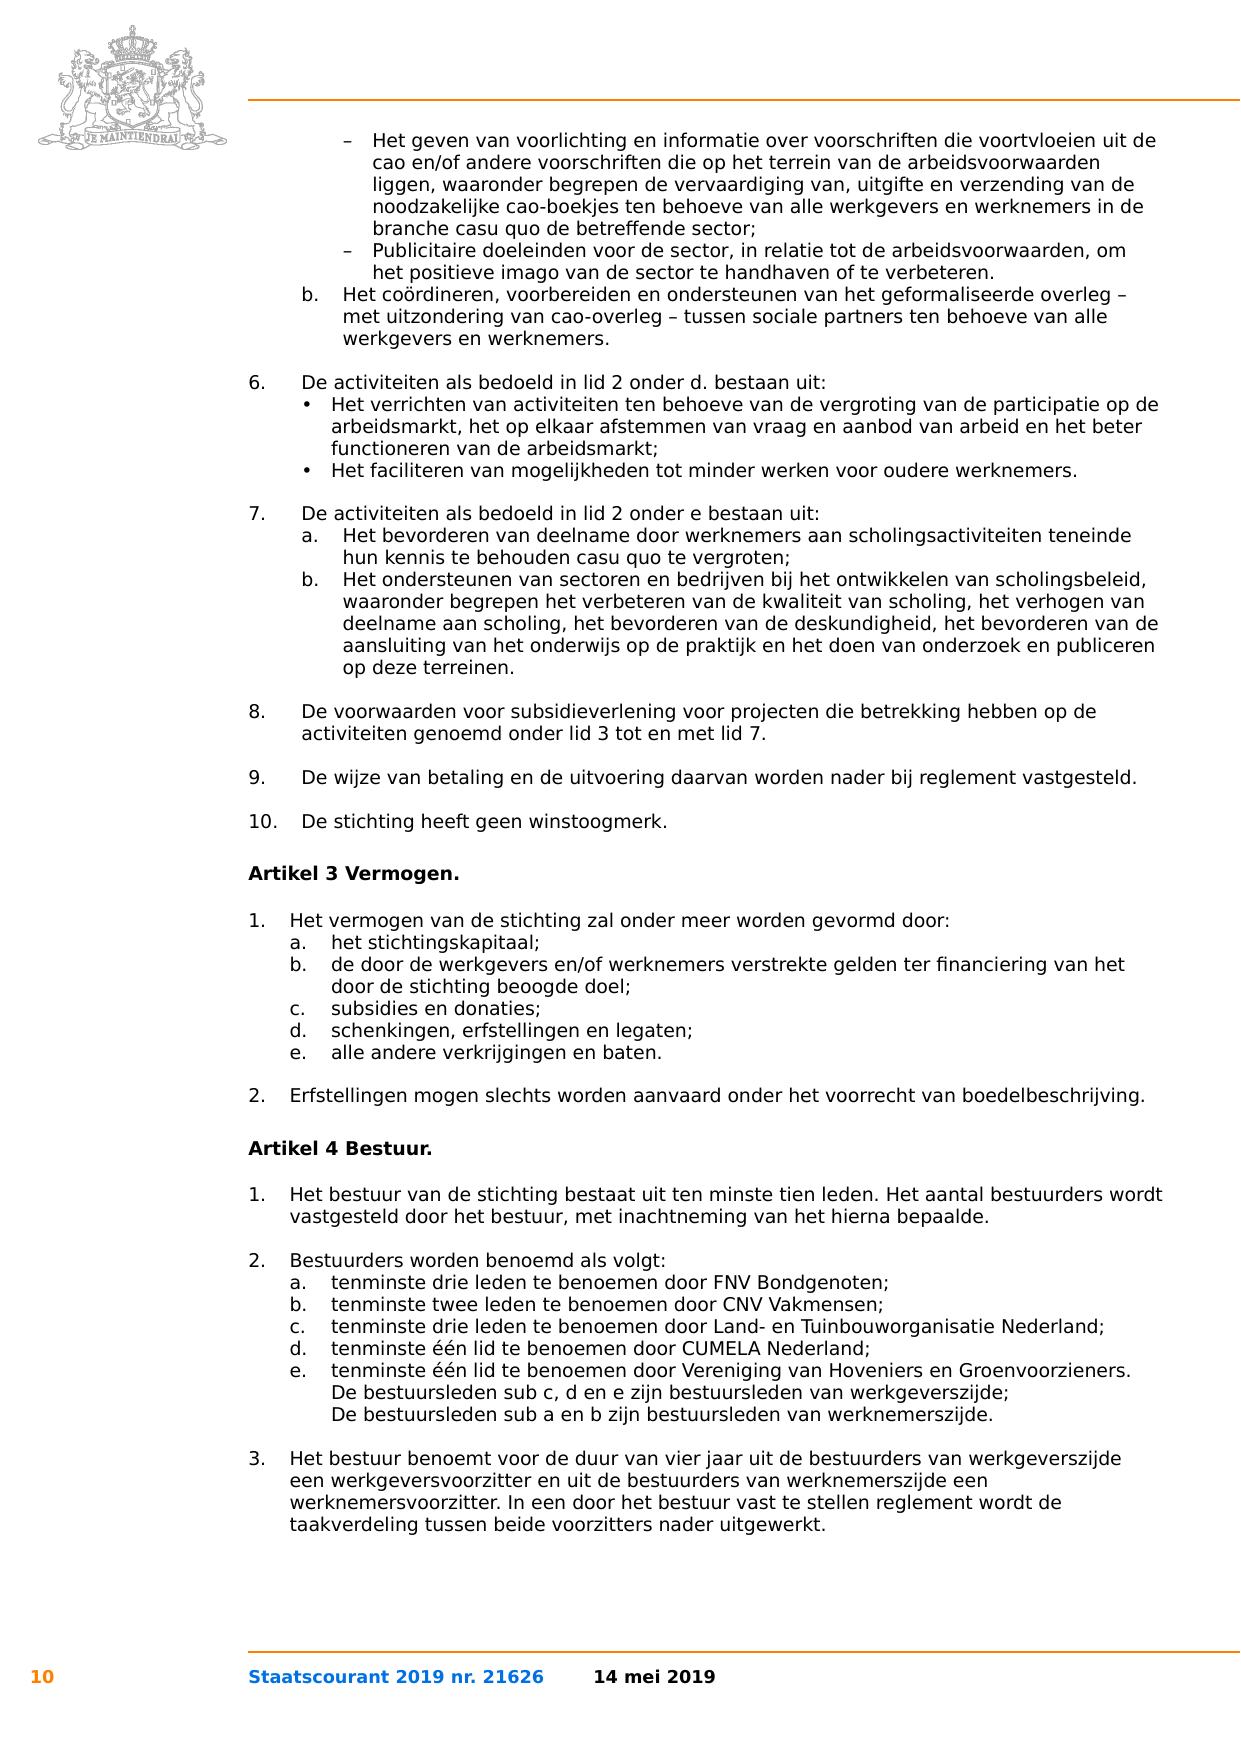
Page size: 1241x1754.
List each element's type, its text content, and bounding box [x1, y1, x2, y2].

text a. Het bevorderen van deelname door werknemers aan scholingsactiviteiten teneinde hun kennis te behouden casu quo te vergroten; [301, 525, 1163, 569]
text 8. De voorwaarden voor subsidieverlening voor projecten die betrekking hebben op de activiteiten genoemd onder lid 3 tot en met lid 7. [248, 701, 1163, 745]
text De bestuursleden sub a en b zijn bestuursleden van werknemerszijde. [331, 1404, 1163, 1426]
text – Publicitaire doeleinden voor de sector, in relatie tot de arbeidsvoorwaarden, om het positieve imago van de sector te handhaven of te verbeteren. [343, 240, 1163, 284]
text • Het faciliteren van mogelijkheden tot minder werken voor oudere werknemers. [301, 459, 1163, 481]
subtitle Artikel 3 Vermogen. [248, 863, 1163, 885]
text 2. Bestuurders worden benoemd als volgt: [248, 1250, 1163, 1272]
text c. subsidies en donaties; [289, 998, 1163, 1019]
subtitle Artikel 4 Bestuur. [248, 1137, 1163, 1159]
text 3. Het bestuur benoemt voor de duur van vier jaar uit de bestuurders van werkgeverszijde een werkgeversvoorzitter en uit de bestuurders van werknemerszijde een werknemersvoorzitter. In een door het bestuur vast te stellen reglement wordt de taakverdeling tussen beide voorzitters nader uitgewerkt. [248, 1448, 1163, 1536]
text d. tenminste één lid te benoemen door CUMELA Nederland; [289, 1338, 1163, 1360]
text b. Het coördineren, voorbereiden en ondersteunen van het geformaliseerde overleg – met uitzondering van cao-overleg – tussen sociale partners ten behoeve van alle werkgevers en werknemers. [301, 284, 1163, 350]
text b. tenminste twee leden te benoemen door CNV Vakmensen; [289, 1294, 1163, 1316]
text b. Het ondersteunen van sectoren en bedrijven bij het ontwikkelen van scholingsbeleid, waaronder begrepen het verbeteren van de kwaliteit van scholing, het verhogen van deelname aan scholing, het bevorderen van de deskundigheid, het bevorderen van de aansluiting van het onderwijs op de praktijk en het doen van onderzoek en publiceren op deze terreinen. [301, 569, 1163, 679]
text a. tenminste drie leden te benoemen door FNV Bondgenoten; [289, 1272, 1163, 1294]
text 2. Erfstellingen mogen slechts worden aanvaard onder het voorrecht van boedelbeschrijving. [248, 1085, 1163, 1107]
text De bestuursleden sub c, d en e zijn bestuursleden van werkgeverszijde; [331, 1382, 1163, 1404]
text 10. De stichting heeft geen winstoogmerk. [248, 811, 1163, 833]
text a. het stichtingskapitaal; [289, 932, 1163, 954]
text 9. De wijze van betaling en de uitvoering daarvan worden nader bij reglement vastgesteld. [248, 767, 1163, 789]
text 1. Het bestuur van de stichting bestaat uit ten minste tien leden. Het aantal bestuurders wordt vastgesteld door het bestuur, met inachtneming van het hierna bepaalde. [248, 1184, 1163, 1228]
text d. schenkingen, erfstellingen en legaten; [289, 1019, 1163, 1042]
text e. tenminste één lid te benoemen door Vereniging van Hoveniers en Groenvoorzieners. [289, 1360, 1163, 1382]
text • Het verrichten van activiteiten ten behoeve van de vergroting van de participatie op de arbeidsmarkt, het op elkaar afstemmen van vraag en aanbod van arbeid en het beter functioneren van de arbeidsmarkt; [301, 393, 1163, 459]
text 1. Het vermogen van de stichting zal onder meer worden gevormd door: [248, 910, 1163, 932]
text 6. De activiteiten als bedoeld in lid 2 onder d. bestaan uit: [248, 372, 1163, 393]
text c. tenminste drie leden te benoemen door Land- en Tuinbouworganisatie Nederland; [289, 1316, 1163, 1338]
text – Het geven van voorlichting en informatie over voorschriften die voortvloeien uit de cao en/of andere voorschriften die op het terrein van de arbeidsvoorwaarden liggen, waaronder begrepen de vervaardiging van, uitgifte en verzending van de noodzakelijke cao-boekjes ten behoeve van alle werkgevers en werknemers in de branche casu quo de betreffende sector; [343, 130, 1163, 240]
text e. alle andere verkrijgingen en baten. [289, 1042, 1163, 1063]
picture [38, 25, 227, 150]
text 7. De activiteiten als bedoeld in lid 2 onder e bestaan uit: [248, 503, 1163, 525]
text b. de door de werkgevers en/of werknemers verstrekte gelden ter financiering van het door de stichting beoogde doel; [289, 954, 1163, 998]
